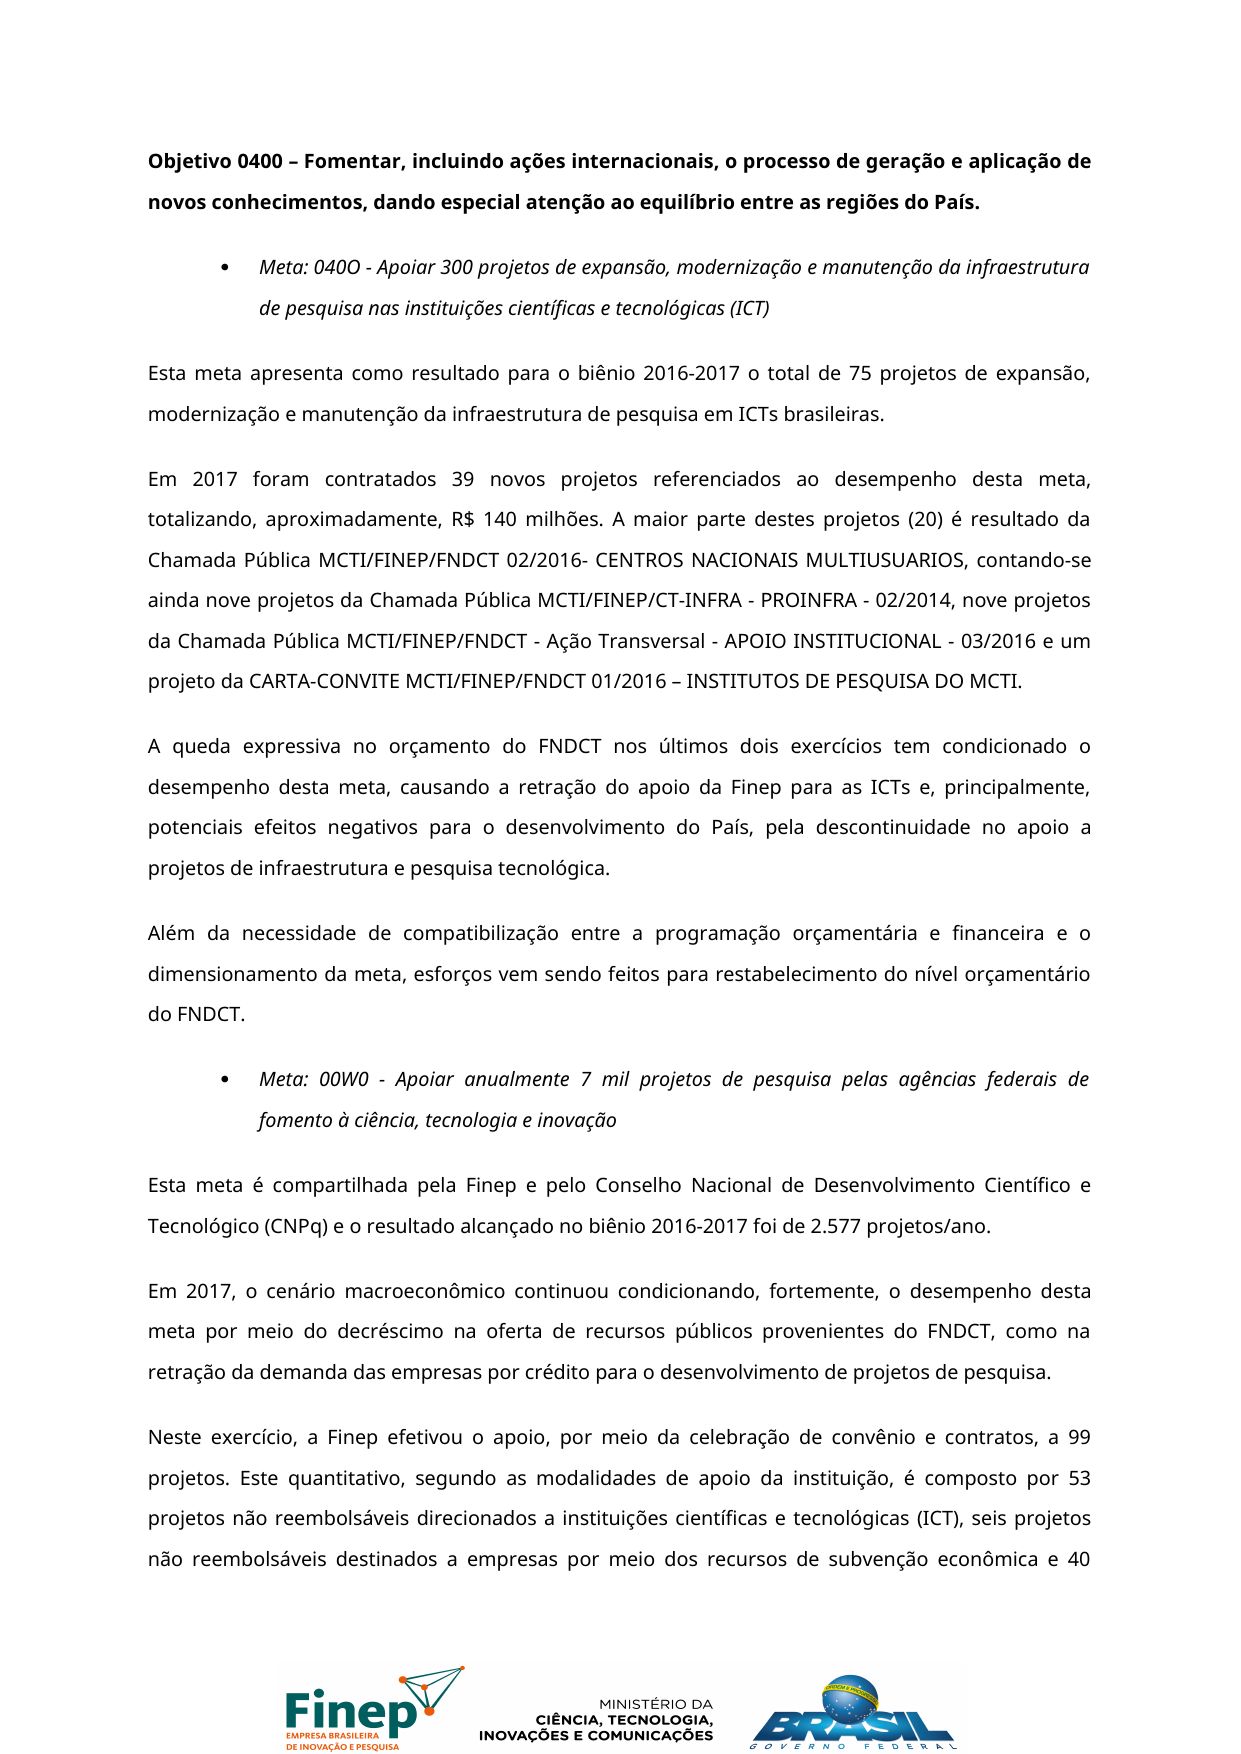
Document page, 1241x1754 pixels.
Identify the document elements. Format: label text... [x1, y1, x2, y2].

text Esta meta é compartilhada pela Finep e pelo Conselho Nacional de Desenvolvimento Científico e Tecnológico (CNPq) e o resultado alcançado no biênio 2016-2017 foi de 2.577 projetos/ano. [148, 1171, 1092, 1239]
text Em 2017, o cenário macroeconômico continuou condicionando, fortemente, o desempenho desta meta por meio do decréscimo na oferta de recursos públicos provenientes do FNDCT, como na retração da demanda das empresas por crédito para o desenvolvimento de projetos de pesquisa. [148, 1277, 1092, 1385]
text Neste exercício, a Finep efetivou o apoio, por meio da celebração de convênio e contratos, a 99 projetos. Este quantitativo, segundo as modalidades de apoio da instituição, é composto por 53 projetos não reembolsáveis direcionados a instituições científicas e tecnológicas (ICT), seis projetos não reembolsáveis destinados a empresas por meio dos recursos de subvenção econômica e 40 [148, 1423, 1092, 1572]
text Em 2017 foram contratados 39 novos projetos referenciados ao desempenho desta meta, totalizando, aproximadamente, R$ 140 milhões. A maior parte destes projetos (20) é resultado da Chamada Pública MCTI/FINEP/FNDCT 02/2016- CENTROS NACIONAIS MULTIUSUARIOS, contando-se ainda nove projetos da Chamada Pública MCTI/FINEP/CT-INFRA - PROINFRA - 02/2014, nove projetos da Chamada Pública MCTI/FINEP/FNDCT - Ação Transversal - APOIO INSTITUCIONAL - 03/2016 e um projeto da CARTA-CONVITE MCTI/FINEP/FNDCT 01/2016 – INSTITUTOS DE PESQUISA DO MCTI. [148, 465, 1092, 694]
text A queda expressiva no orçamento do FNDCT nos últimos dois exercícios tem condicionado o desempenho desta meta, causando a retração do apoio da Finep para as ICTs e, principalmente, potenciais efeitos negativos para o desenvolvimento do País, pela descontinuidade no apoio a projetos de infraestrutura e pesquisa tecnológica. [148, 733, 1092, 881]
list Meta: 00W0 - Apoiar anualmente 7 mil projetos de pesquisa pelas agências federais de fomento à ciência, tecnologia e inovação [221, 1066, 1092, 1133]
text Objetivo 0400 – Fomentar, incluindo ações internacionais, o processo de geração e aplicação de novos conhecimentos, dando especial atenção ao equilíbrio entre as regiões do País. [148, 148, 1092, 215]
text Esta meta apresenta como resultado para o biênio 2016-2017 o total de 75 projetos de expansão, modernização e manutenção da infraestrutura de pesquisa em ICTs brasileiras. [148, 359, 1092, 427]
list Meta: 040O - Apoiar 300 projetos de expansão, modernização e manutenção da infraestrutura de pesquisa nas instituições científicas e tecnológicas (ICT) [221, 253, 1092, 321]
text Além da necessidade de compatibilização entre a programação orçamentária e financeira e o dimensionamento da meta, esforços vem sendo feitos para restabelecimento do nível orçamentário do FNDCT. [148, 919, 1092, 1027]
